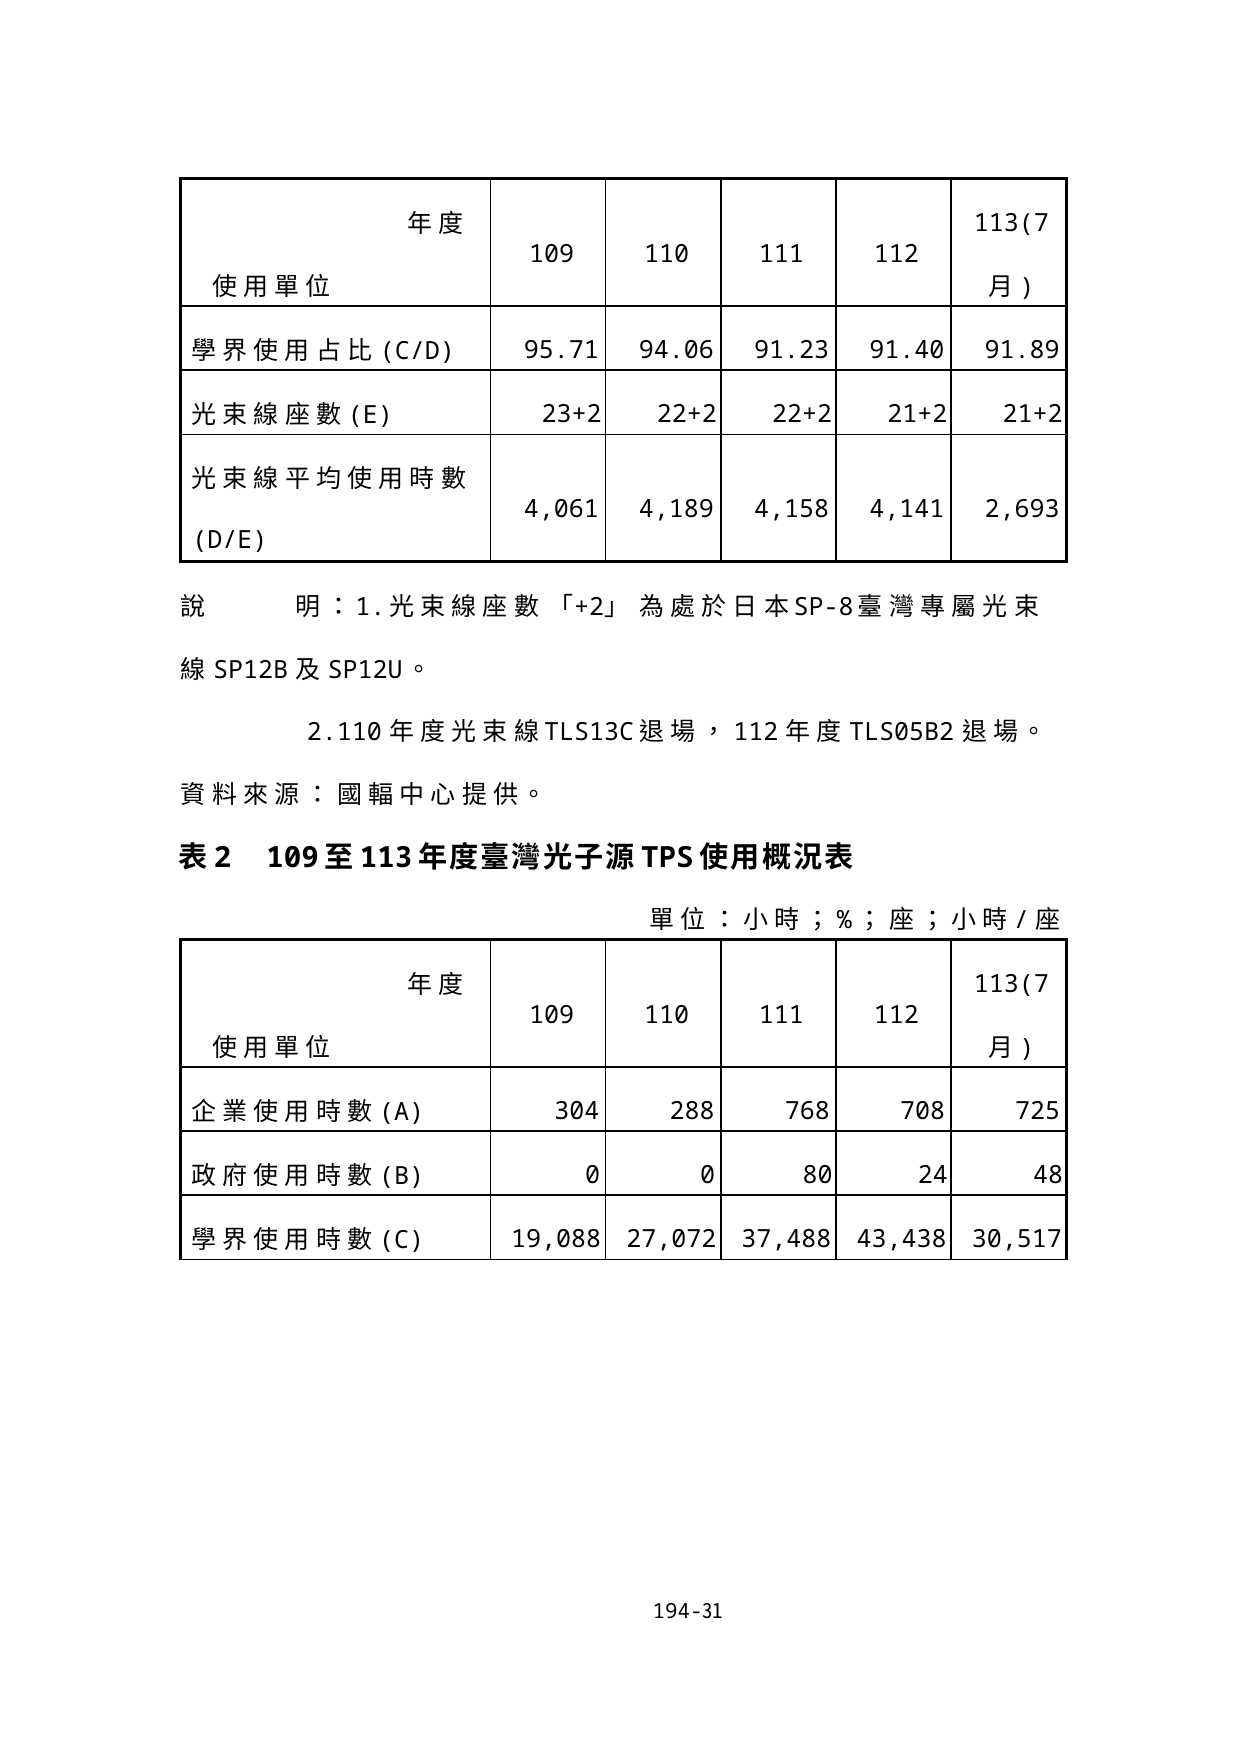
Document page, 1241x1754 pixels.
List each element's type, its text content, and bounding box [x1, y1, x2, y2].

table_header 109 [491, 180, 605, 305]
text 表2 109至113年度臺灣光子源TPS使用概況表 [177, 813, 1063, 876]
table_cell 0 [606, 1132, 720, 1194]
table_cell 4,189 [606, 435, 720, 560]
table_header 112 [837, 941, 950, 1066]
table_cell 2,693 [952, 435, 1065, 560]
table_header 110 [606, 180, 720, 305]
table_header 113(7月) [952, 941, 1065, 1066]
text 單位：小時；%；座；小時/座 [177, 876, 1063, 938]
table_cell 304 [491, 1068, 605, 1130]
table_cell 725 [952, 1068, 1065, 1130]
table_cell 企業使用時數(A) [182, 1068, 490, 1130]
table_cell 0 [491, 1132, 605, 1194]
table_cell 4,158 [722, 435, 835, 560]
table_cell 288 [606, 1068, 720, 1130]
text 資料來源：國輻中心提供。 [177, 751, 1063, 813]
table_cell 23+2 [491, 371, 605, 433]
table_cell 4,141 [837, 435, 950, 560]
table_cell 19,088 [491, 1196, 605, 1258]
table_header 110 [606, 941, 720, 1066]
table_cell 學界使用時數(C) [182, 1196, 490, 1258]
table_cell 光束線平均使用時數(D/E) [182, 435, 490, 560]
table_header 113(7月) [952, 180, 1065, 305]
table_cell 95.71 [491, 307, 605, 369]
table_header 111 [722, 941, 835, 1066]
table_cell 27,072 [606, 1196, 720, 1258]
table_header 年度 使用單位 [182, 941, 490, 1066]
table_header 年度 使用單位 [182, 180, 490, 305]
table_cell 91.23 [722, 307, 835, 369]
table_header 109 [491, 941, 605, 1066]
table_cell 768 [722, 1068, 835, 1130]
table_cell 政府使用時數(B) [182, 1132, 490, 1194]
table_cell 4,061 [491, 435, 605, 560]
table_cell 708 [837, 1068, 950, 1130]
table_cell 91.40 [837, 307, 950, 369]
table_cell 80 [722, 1132, 835, 1194]
table_cell 21+2 [837, 371, 950, 433]
table_cell 37,488 [722, 1196, 835, 1258]
table_cell 22+2 [606, 371, 720, 433]
table_cell 光束線座數(E) [182, 371, 490, 433]
text 說 明：1.光束線座數「+2」為處於日本SP-8臺灣專屬光束線SP12B及SP12U。 [177, 563, 1063, 688]
table_header 112 [837, 180, 950, 305]
table_cell 學界使用占比(C/D) [182, 307, 490, 369]
table_header 111 [722, 180, 835, 305]
table_cell 48 [952, 1132, 1065, 1194]
table_cell 94.06 [606, 307, 720, 369]
table_cell 24 [837, 1132, 950, 1194]
text 2.110年度光束線TLS13C退場，112年度TLS05B2退場。 [297, 688, 1063, 751]
table_cell 22+2 [722, 371, 835, 433]
table_cell 21+2 [952, 371, 1065, 433]
table_cell 91.89 [952, 307, 1065, 369]
table_cell 30,517 [952, 1196, 1065, 1258]
table_cell 43,438 [837, 1196, 950, 1258]
